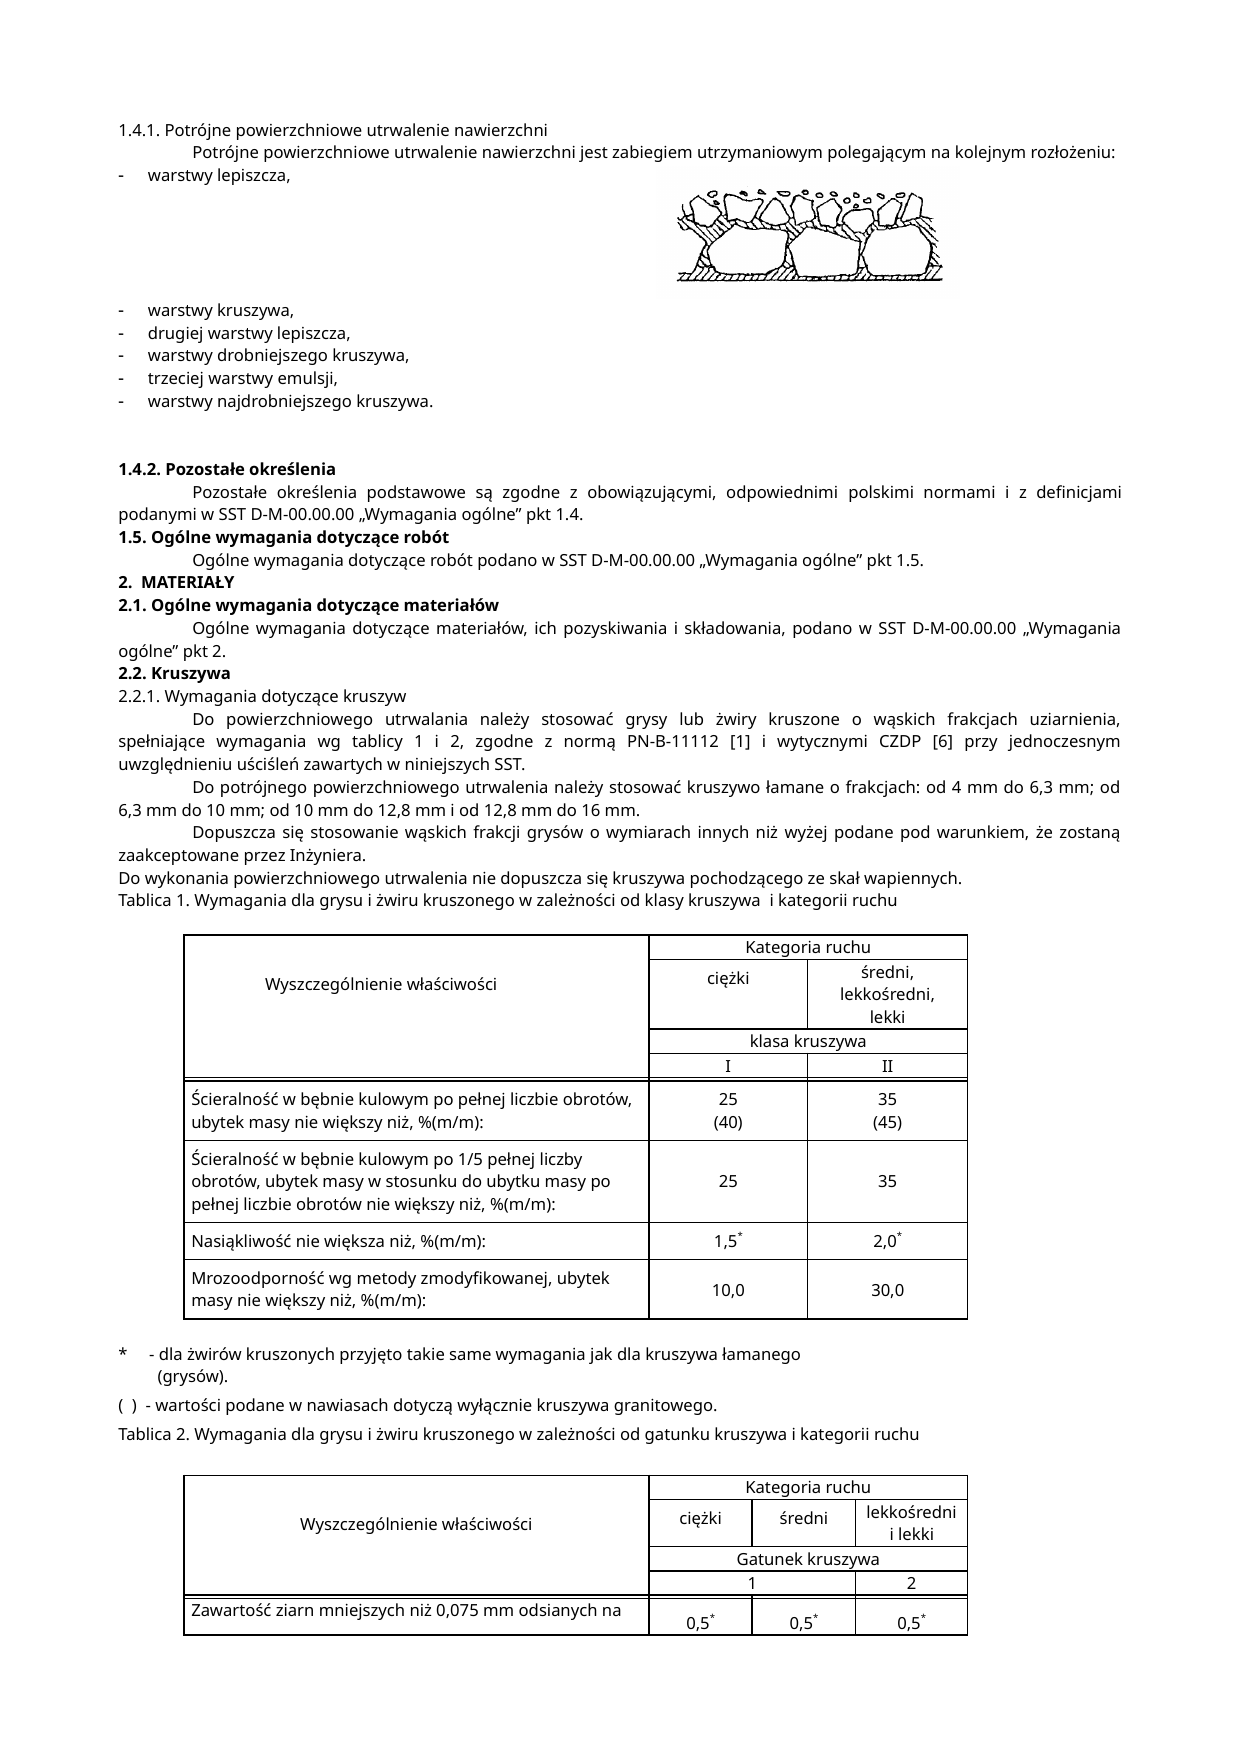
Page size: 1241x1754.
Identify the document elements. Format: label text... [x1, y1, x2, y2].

text (grysów). [118, 1365, 1122, 1388]
table_cell Wyszczególnienie właściwości [185, 1499, 648, 1546]
table_cell Mrozoodporność wg metody zmodyfikowanej, ubytek masy nie większy niż, %(m/m): [185, 1260, 648, 1318]
table_cell lekkośredni i lekki [856, 1500, 967, 1546]
table_cell 0,5* [753, 1599, 855, 1634]
table_cell 35 [808, 1141, 967, 1222]
list trzeciej warstwy emulsji, [118, 367, 1122, 389]
text 2.2.1. Wymagania dotyczące kruszyw [118, 684, 1122, 707]
table_cell [185, 1546, 648, 1570]
text Ogólne wymagania dotyczące robót podano w SST D-M-00.00.00 „Wymagania ogólne” pkt 1.5. [118, 548, 1122, 571]
text Dopuszcza się stosowanie wąskich frakcji grysów o wymiarach innych niż wyżej podane pod warunkiem, że zostaną zaakceptowane przez Inżyniera. [118, 821, 1122, 866]
text Potrójne powierzchniowe utrwalenie nawierzchni jest zabiegiem utrzymaniowym polegającym na kolejnym rozłożeniu: [118, 141, 1122, 163]
table_cell 0,5* [856, 1599, 967, 1634]
table_cell Ścieralność w bębnie kulowym po pełnej liczbie obrotów, ubytek masy nie większy niż, %(m/m): [185, 1082, 648, 1139]
table_cell Gatunek kruszywa [650, 1547, 967, 1570]
table_header Kategoria ruchu [650, 1476, 967, 1499]
table_cell 1,5* [650, 1223, 807, 1258]
text 2. MATERIAŁY [118, 571, 1122, 594]
table_header Kategoria ruchu [650, 936, 967, 959]
text 1.4.2. Pozostałe określenia [118, 457, 1122, 480]
table_cell ciężki [650, 960, 807, 1028]
table_cell II [808, 1054, 967, 1077]
text Pozostałe określenia podstawowe są zgodne z obowiązującymi, odpowiednimi polskimi normami i z definicjami podanymi w SST D-M-00.00.00 „Wymagania ogólne” pkt 1.4. [118, 480, 1122, 526]
text Do powierzchniowego utrwalania należy stosować grysy lub żwiry kruszone o wąskich frakcjach uziarnienia, spełniające wymagania wg tablicy 1 i 2, zgodne z normą PN-B-11112 [1] i wytycznymi CZDP [6] przy jednoczesnym uwzględnieniu uściśleń zawartych w niniejszych SST. [118, 707, 1122, 775]
table_cell ciężki [650, 1500, 751, 1546]
picture [655, 166, 960, 299]
table_header [185, 1476, 648, 1499]
table_cell średni, lekkośredni, lekki [808, 960, 967, 1028]
table_cell 30,0 [808, 1260, 967, 1318]
list warstwy lepiszcza, [118, 163, 1122, 298]
table_cell [185, 1053, 648, 1077]
table_cell 25 [650, 1141, 807, 1222]
text Tablica 2. Wymagania dla grysu i żwiru kruszonego w zależności od gatunku kruszywa i kategorii ruchu [118, 1423, 1122, 1446]
table_cell średni [753, 1500, 855, 1546]
text Do potrójnego powierzchniowego utrwalenia należy stosować kruszywo łamane o frakcjach: od 4 mm do 6,3 mm; od 6,3 mm do 10 mm; od 10 mm do 12,8 mm i od 12,8 mm do 16 mm. [118, 775, 1122, 821]
table_cell 10,0 [650, 1260, 807, 1318]
table_cell [185, 1570, 648, 1594]
text Ogólne wymagania dotyczące materiałów, ich pozyskiwania i składowania, podano w SST D-M-00.00.00 „Wymagania ogólne” pkt 2. [118, 616, 1122, 662]
list drugiej warstwy lepiszcza, [118, 321, 1122, 344]
text Do wykonania powierzchniowego utrwalenia nie dopuszcza się kruszywa pochodzącego ze skał wapiennych. [118, 866, 1122, 889]
list warstwy najdrobniejszego kruszywa. [118, 389, 1122, 412]
text 2.2. Kruszywa [118, 662, 1122, 684]
table_cell Nasiąkliwość nie większa niż, %(m/m): [185, 1223, 648, 1258]
text 1.5. Ogólne wymagania dotyczące robót [118, 526, 1122, 548]
table_cell 25 (40) [650, 1082, 807, 1139]
text 1.4.1. Potrójne powierzchniowe utrwalenie nawierzchni [118, 118, 1122, 141]
table_cell Ścieralność w bębnie kulowym po 1/5 pełnej liczby obrotów, ubytek masy w stosunku do ubytku masy po pełnej liczbie obrotów nie większy niż, %(m/m): [185, 1141, 648, 1222]
table_cell 35 (45) [808, 1082, 967, 1139]
table_cell Wyszczególnienie właściwości [185, 959, 648, 1028]
text ( ) - wartości podane w nawiasach dotyczą wyłącznie kruszywa granitowego. [118, 1394, 1122, 1417]
table_cell Zawartość ziarn mniejszych niż 0,075 mm odsianych na [185, 1599, 648, 1634]
table_cell 2,0* [808, 1223, 967, 1258]
text 2.1. Ogólne wymagania dotyczące materiałów [118, 594, 1122, 616]
text * - dla żwirów kruszonych przyjęto takie same wymagania jak dla kruszywa łamanego [118, 1342, 1122, 1365]
text Tablica 1. Wymagania dla grysu i żwiru kruszonego w zależności od klasy kruszywa i kategorii ruchu [118, 889, 1122, 912]
table_cell I [650, 1054, 807, 1077]
table_cell klasa kruszywa [650, 1030, 967, 1053]
list warstwy kruszywa, [118, 298, 1122, 321]
table_cell 2 [856, 1572, 967, 1594]
table_header [185, 936, 648, 959]
table_cell 0,5* [650, 1599, 751, 1634]
table_cell 1 [650, 1572, 855, 1594]
table_cell [185, 1028, 648, 1053]
list warstwy drobniejszego kruszywa, [118, 344, 1122, 367]
